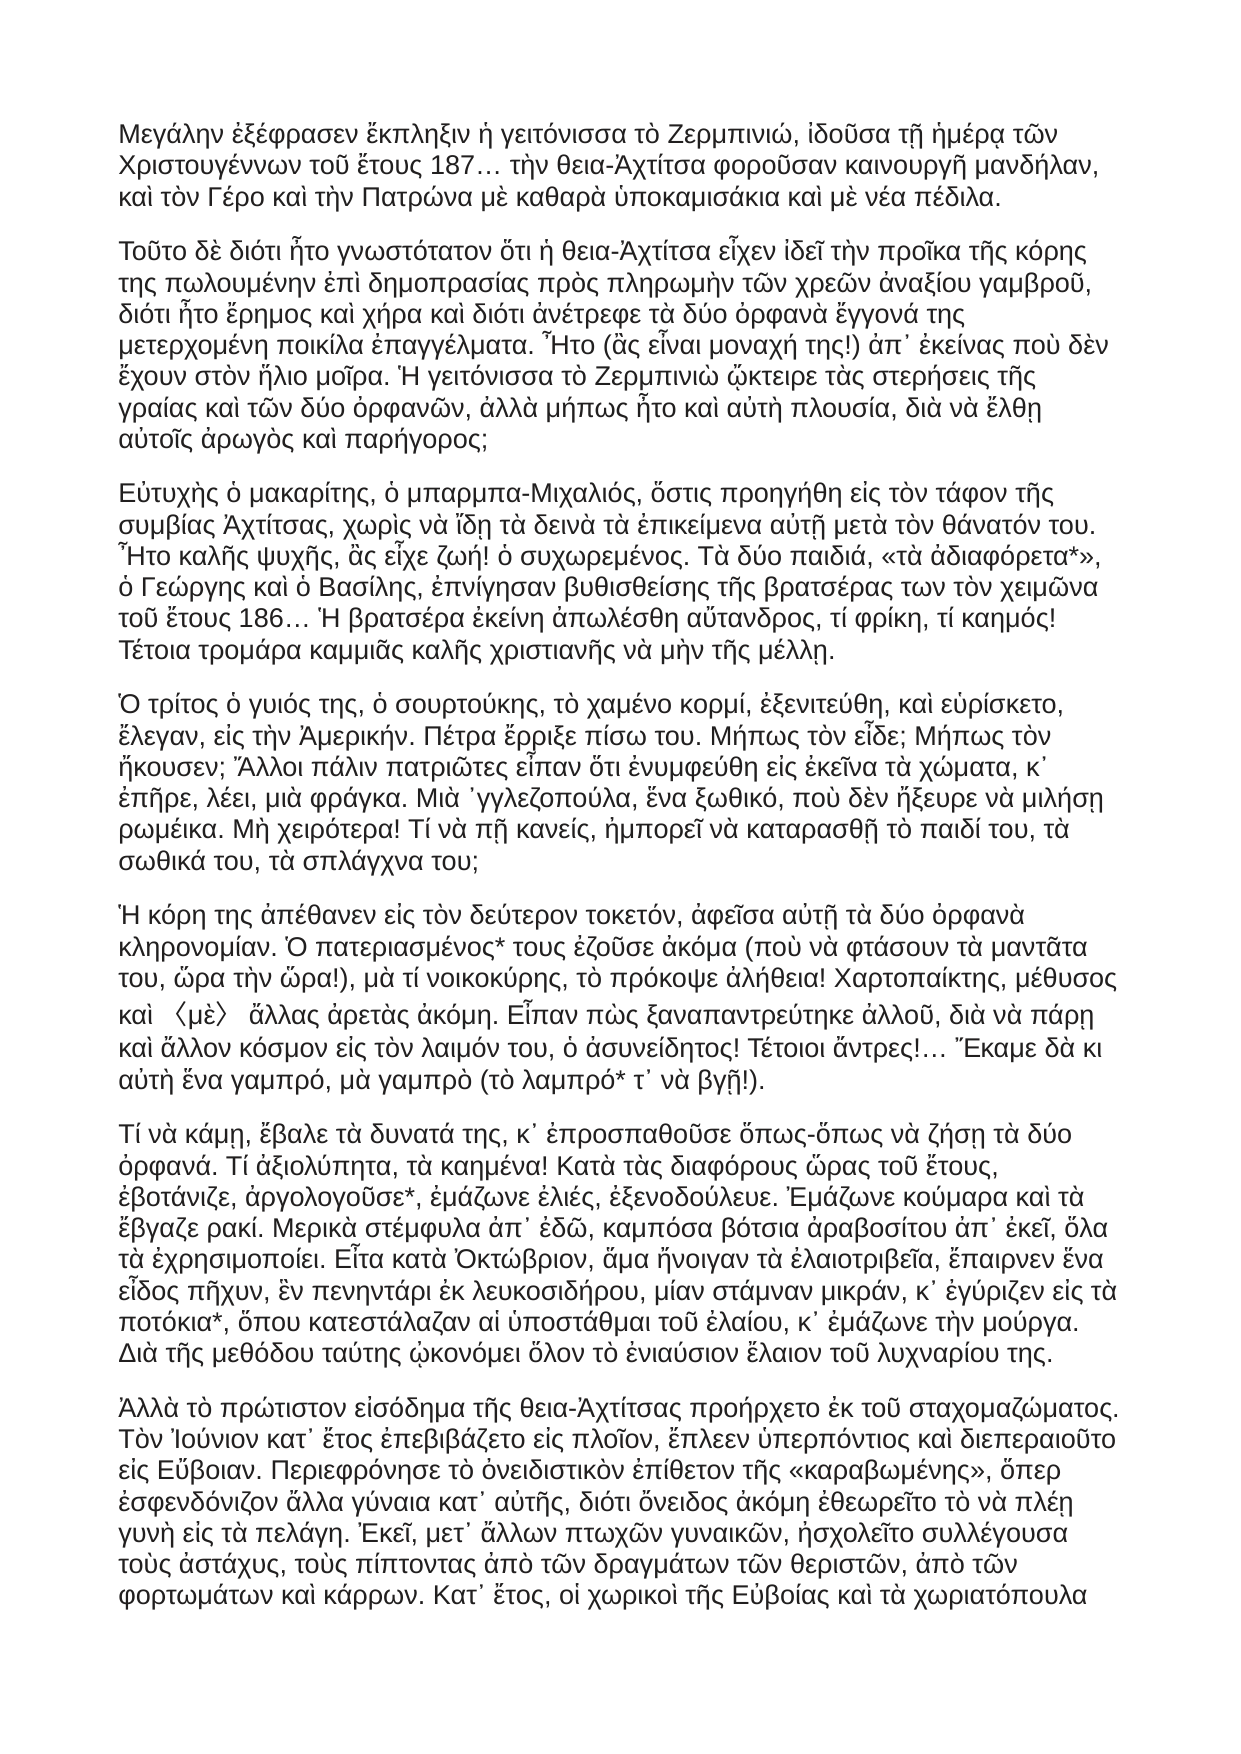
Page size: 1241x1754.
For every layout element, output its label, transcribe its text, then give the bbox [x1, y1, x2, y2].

text Μεγάλην ἐξέφρασεν ἔκπληξιν ἡ γειτόνισσα τὸ Ζερμπινιώ, ἰδοῦσα τῇ ἡμέρᾳ τῶν Χριστουγέννων τοῦ ἔτους 187… τὴν θεια-Ἀχτίτσα φοροῦσαν καινουργῆ μανδήλαν, καὶ τὸν Γέρο καὶ τὴν Πατρώνα μὲ καθαρὰ ὑποκαμισάκια καὶ μὲ νέα πέδιλα. [118, 118, 1122, 212]
text Ὁ τρίτος ὁ γυιός της, ὁ σουρτούκης, τὸ χαμένο κορμί, ἐξενιτεύθη, καὶ εὑρίσκετο, ἔλεγαν, εἰς τὴν Ἀμερικήν. Πέτρα ἔρριξε πίσω του. Μήπως τὸν εἶδε; Μήπως τὸν ἤκουσεν; Ἄλλοι πάλιν πατριῶτες εἶπαν ὅτι ἐνυμφεύθη εἰς ἐκεῖνα τὰ χώματα, κ᾽ ἐπῆρε, λέει, μιὰ φράγκα. Μιὰ ᾽γγλεζοπούλα, ἕνα ξωθικό, ποὺ δὲν ἤξευρε νὰ μιλήσῃ ρωμέικα. Μὴ χειρότερα! Τί νὰ πῇ κανείς, ἠμπορεῖ νὰ καταρασθῇ τὸ παιδί του, τὰ σωθικά του, τὰ σπλάγχνα του; [118, 688, 1122, 876]
text Ἀλλὰ τὸ πρώτιστον εἰσόδημα τῆς θεια-Ἀχτίτσας προήρχετο ἐκ τοῦ σταχομαζώματος. Τὸν Ἰούνιον κατ᾽ ἔτος ἐπεβιβάζετο εἰς πλοῖον, ἔπλεεν ὑπερπόντιος καὶ διεπεραιοῦτο εἰς Εὔβοιαν. Περιεφρόνησε τὸ ὀνειδιστικὸν ἐπίθετον τῆς «καραβωμένης», ὅπερ ἐσφενδόνιζον ἄλλα γύναια κατ᾽ αὐτῆς, διότι ὄνειδος ἀκόμη ἐθεωρεῖτο τὸ νὰ πλέῃ γυνὴ εἰς τὰ πελάγη. Ἐκεῖ, μετ᾽ ἄλλων πτωχῶν γυναικῶν, ἠσχολεῖτο συλλέγουσα τοὺς ἀστάχυς, τοὺς πίπτοντας ἀπὸ τῶν δραγμάτων τῶν θεριστῶν, ἀπὸ τῶν φορτωμάτων καὶ κάρρων. Κατ᾽ ἔτος, οἱ χωρικοὶ τῆς Εὐβοίας καὶ τὰ χωριατόπουλα [118, 1392, 1122, 1611]
text Τοῦτο δὲ διότι ἦτο γνωστότατον ὅτι ἡ θεια-Ἀχτίτσα εἶχεν ἰδεῖ τὴν προῖκα τῆς κόρης της πωλουμένην ἐπὶ δημοπρασίας πρὸς πληρωμὴν τῶν χρεῶν ἀναξίου γαμβροῦ, διότι ἦτο ἔρημος καὶ χήρα καὶ διότι ἀνέτρεφε τὰ δύο ὀρφανὰ ἔγγονά της μετερχομένη ποικίλα ἐπαγγέλματα. Ἦτο (ἂς εἶναι μοναχή της!) ἀπ᾽ ἐκείνας ποὺ δὲν ἔχουν στὸν ἥλιο μοῖρα. Ἡ γειτόνισσα τὸ Ζερμπινιὼ ᾤκτειρε τὰς στερήσεις τῆς γραίας καὶ τῶν δύο ὀρφανῶν, ἀλλὰ μήπως ἦτο καὶ αὐτὴ πλουσία, διὰ νὰ ἔλθῃ αὐτοῖς ἀρωγὸς καὶ παρήγορος; [118, 235, 1122, 454]
text Εὐτυχὴς ὁ μακαρίτης, ὁ μπαρμπα-Μιχαλιός, ὅστις προηγήθη εἰς τὸν τάφον τῆς συμβίας Ἀχτίτσας, χωρὶς νὰ ἴδῃ τὰ δεινὰ τὰ ἐπικείμενα αὐτῇ μετὰ τὸν θάνατόν του. Ἦτο καλῆς ψυχῆς, ἂς εἶχε ζωή! ὁ συχωρεμένος. Τὰ δύο παιδιά, «τὰ ἀδιαφόρετα*», ὁ Γεώργης καὶ ὁ Βασίλης, ἐπνίγησαν βυθισθείσης τῆς βρατσέρας των τὸν χειμῶνα τοῦ ἔτους 186… Ἡ βρατσέρα ἐκείνη ἀπωλέσθη αὔτανδρος, τί φρίκη, τί καημός! Τέτοια τρομάρα καμμιᾶς καλῆς χριστιανῆς νὰ μὴν τῆς μέλλῃ. [118, 477, 1122, 665]
text Τί νὰ κάμῃ, ἔβαλε τὰ δυνατά της, κ᾽ ἐπροσπαθοῦσε ὅπως-ὅπως νὰ ζήσῃ τὰ δύο ὀρφανά. Τί ἀξιολύπητα, τὰ καημένα! Κατὰ τὰς διαφόρους ὥρας τοῦ ἔτους, ἐβοτάνιζε, ἀργολογοῦσε*, ἐμάζωνε ἐλιές, ἐξενοδούλευε. Ἐμάζωνε κούμαρα καὶ τὰ ἔβγαζε ρακί. Μερικὰ στέμφυλα ἀπ᾽ ἐδῶ, καμπόσα βότσια ἀραβοσίτου ἀπ᾽ ἐκεῖ, ὅλα τὰ ἐχρησιμοποίει. Εἶτα κατὰ Ὀκτώβριον, ἅμα ἤνοιγαν τὰ ἐλαιοτριβεῖα, ἔπαιρνεν ἕνα εἶδος πῆχυν, ἓν πενηντάρι ἐκ λευκοσιδήρου, μίαν στάμναν μικράν, κ᾽ ἐγύριζεν εἰς τὰ ποτόκια*, ὅπου κατεστάλαζαν αἱ ὑποστάθμαι τοῦ ἐλαίου, κ᾽ ἐμάζωνε τὴν μούργα. Διὰ τῆς μεθόδου ταύτης ᾠκονόμει ὅλον τὸ ἐνιαύσιον ἔλαιον τοῦ λυχναρίου της. [118, 1118, 1122, 1368]
text Ἡ κόρη της ἀπέθανεν εἰς τὸν δεύτερον τοκετόν, ἀφεῖσα αὐτῇ τὰ δύο ὀρφανὰ κληρονομίαν. Ὁ πατεριασμένος* τους ἐζοῦσε ἀκόμα (ποὺ νὰ φτάσουν τὰ μαντᾶτα του, ὥρα τὴν ὥρα!), μὰ τί νοικοκύρης, τὸ πρόκοψε ἀλήθεια! Χαρτοπαίκτης, μέθυσος καὶ 〈μὲ〉 ἄλλας ἀρετὰς ἀκόμη. Εἶπαν πὼς ξαναπαντρεύτηκε ἀλλοῦ, διὰ νὰ πάρῃ καὶ ἄλλον κόσμον εἰς τὸν λαιμόν του, ὁ ἀσυνείδητος! Τέτοιοι ἄντρες!… Ἔκαμε δὰ κι αὐτὴ ἕνα γαμπρό, μὰ γαμπρὸ (τὸ λαμπρό* τ᾽ νὰ βγῇ!). [118, 899, 1122, 1095]
